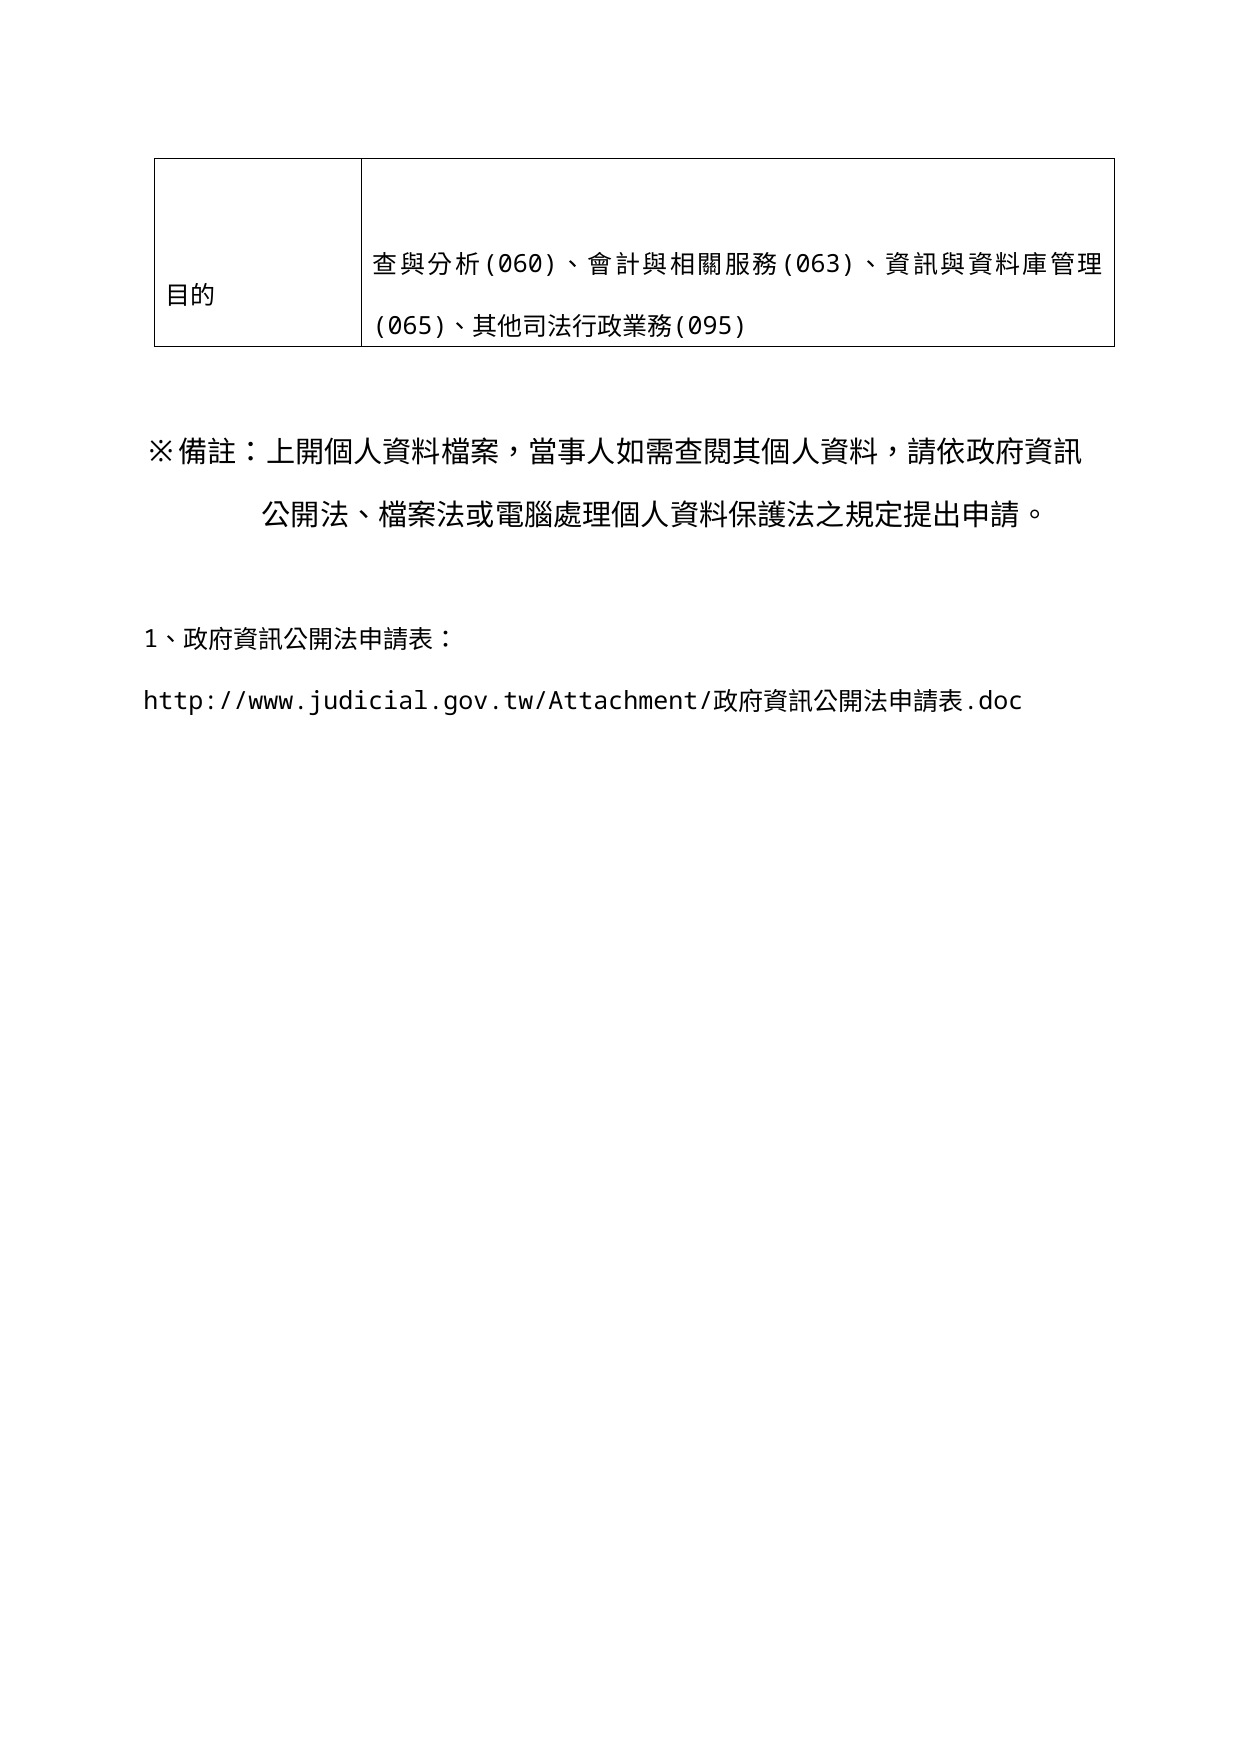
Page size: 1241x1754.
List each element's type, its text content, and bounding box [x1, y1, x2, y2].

table_cell 查與分析(060)、會計與相關服務(063)、資訊與資料庫管理(065)、其他司法行政業務(095) [362, 159, 1114, 346]
table_cell 目的 [155, 159, 361, 346]
text ※備註：上開個人資料檔案，當事人如需查閱其個人資料，請依政府資訊公開法、檔案法或電腦處理個人資料保護法之規定提出申請。 [143, 408, 1103, 533]
text http://www.judicial.gov.tw/Attachment/政府資訊公開法申請表.doc [143, 658, 1076, 721]
text 1、政府資訊公開法申請表： [143, 596, 1076, 658]
